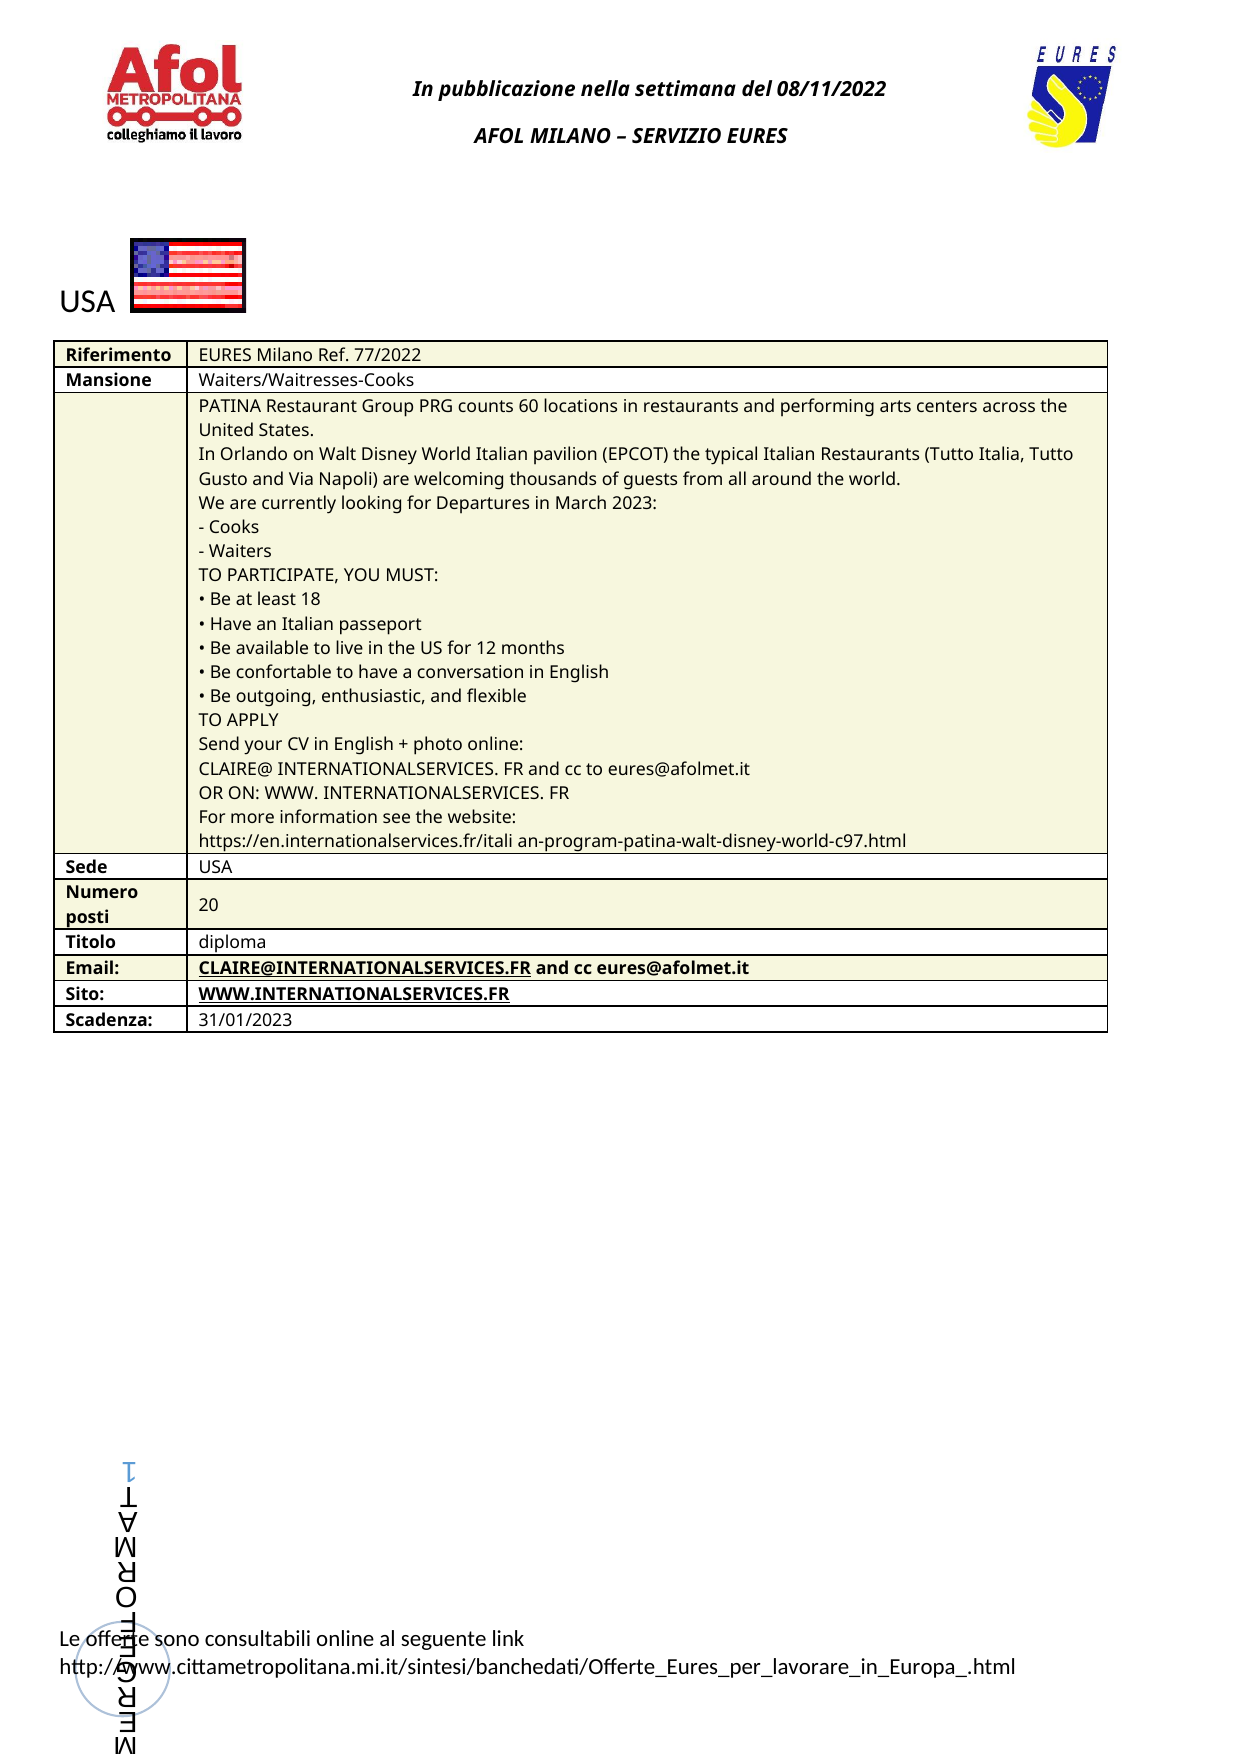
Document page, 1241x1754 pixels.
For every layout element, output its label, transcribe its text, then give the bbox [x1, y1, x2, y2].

picture [93, 40, 254, 147]
table_cell Sede [55, 854, 186, 878]
picture [1016, 38, 1125, 154]
table_cell Titolo [55, 930, 186, 954]
table_cell Numero posti [55, 880, 186, 928]
table_cell [55, 393, 186, 853]
table_cell Sito: [55, 981, 186, 1005]
table_cell Mansione [55, 368, 186, 392]
table_cell Email: [55, 956, 186, 980]
table_cell diploma [188, 930, 1107, 954]
picture [130, 238, 247, 313]
table_cell 20 [188, 880, 1107, 928]
table_header Riferimento [55, 342, 186, 366]
table_cell USA [188, 854, 1107, 878]
table_cell CLAIRE@INTERNATIONALSERVICES.FR and cc eures@afolmet.it [188, 956, 1107, 980]
table_header EURES Milano Ref. 77/2022 [188, 342, 1107, 366]
table_cell Waiters/Waitresses-Cooks [188, 368, 1107, 392]
table_cell WWW.INTERNATIONALSERVICES.FR [188, 981, 1107, 1005]
text USA [59, 239, 1240, 321]
table_cell PATINA Restaurant Group PRG counts 60 locations in restaurants and performing arts centers across the United States. In Orlando on Walt Disney World Italian pavilion (EPCOT) the typical Italian Restaurants (Tutto Italia, Tutto Gusto and Via Napoli) are welcoming thousands of guests from all around the world. We are currently looking for Departures in March 2023: - Cooks - Waiters TO PARTICIPATE, YOU MUST: • Be at least 18 • Have an Italian passeport • Be available to live in the US for 12 months • Be confortable to have a conversation in English • Be outgoing, enthusiastic, and flexible TO APPLY Send your CV in English + photo online: CLAIRE@ INTERNATIONALSERVICES. FR and cc to eures@afolmet.it OR ON: WWW. INTERNATIONALSERVICES. FR For more information see the website: https://en.internationalservices.fr/itali an-program-patina-walt-disney-world-c97.html [188, 393, 1107, 853]
table_cell Scadenza: [55, 1007, 186, 1031]
table_cell 31/01/2023 [188, 1007, 1107, 1031]
